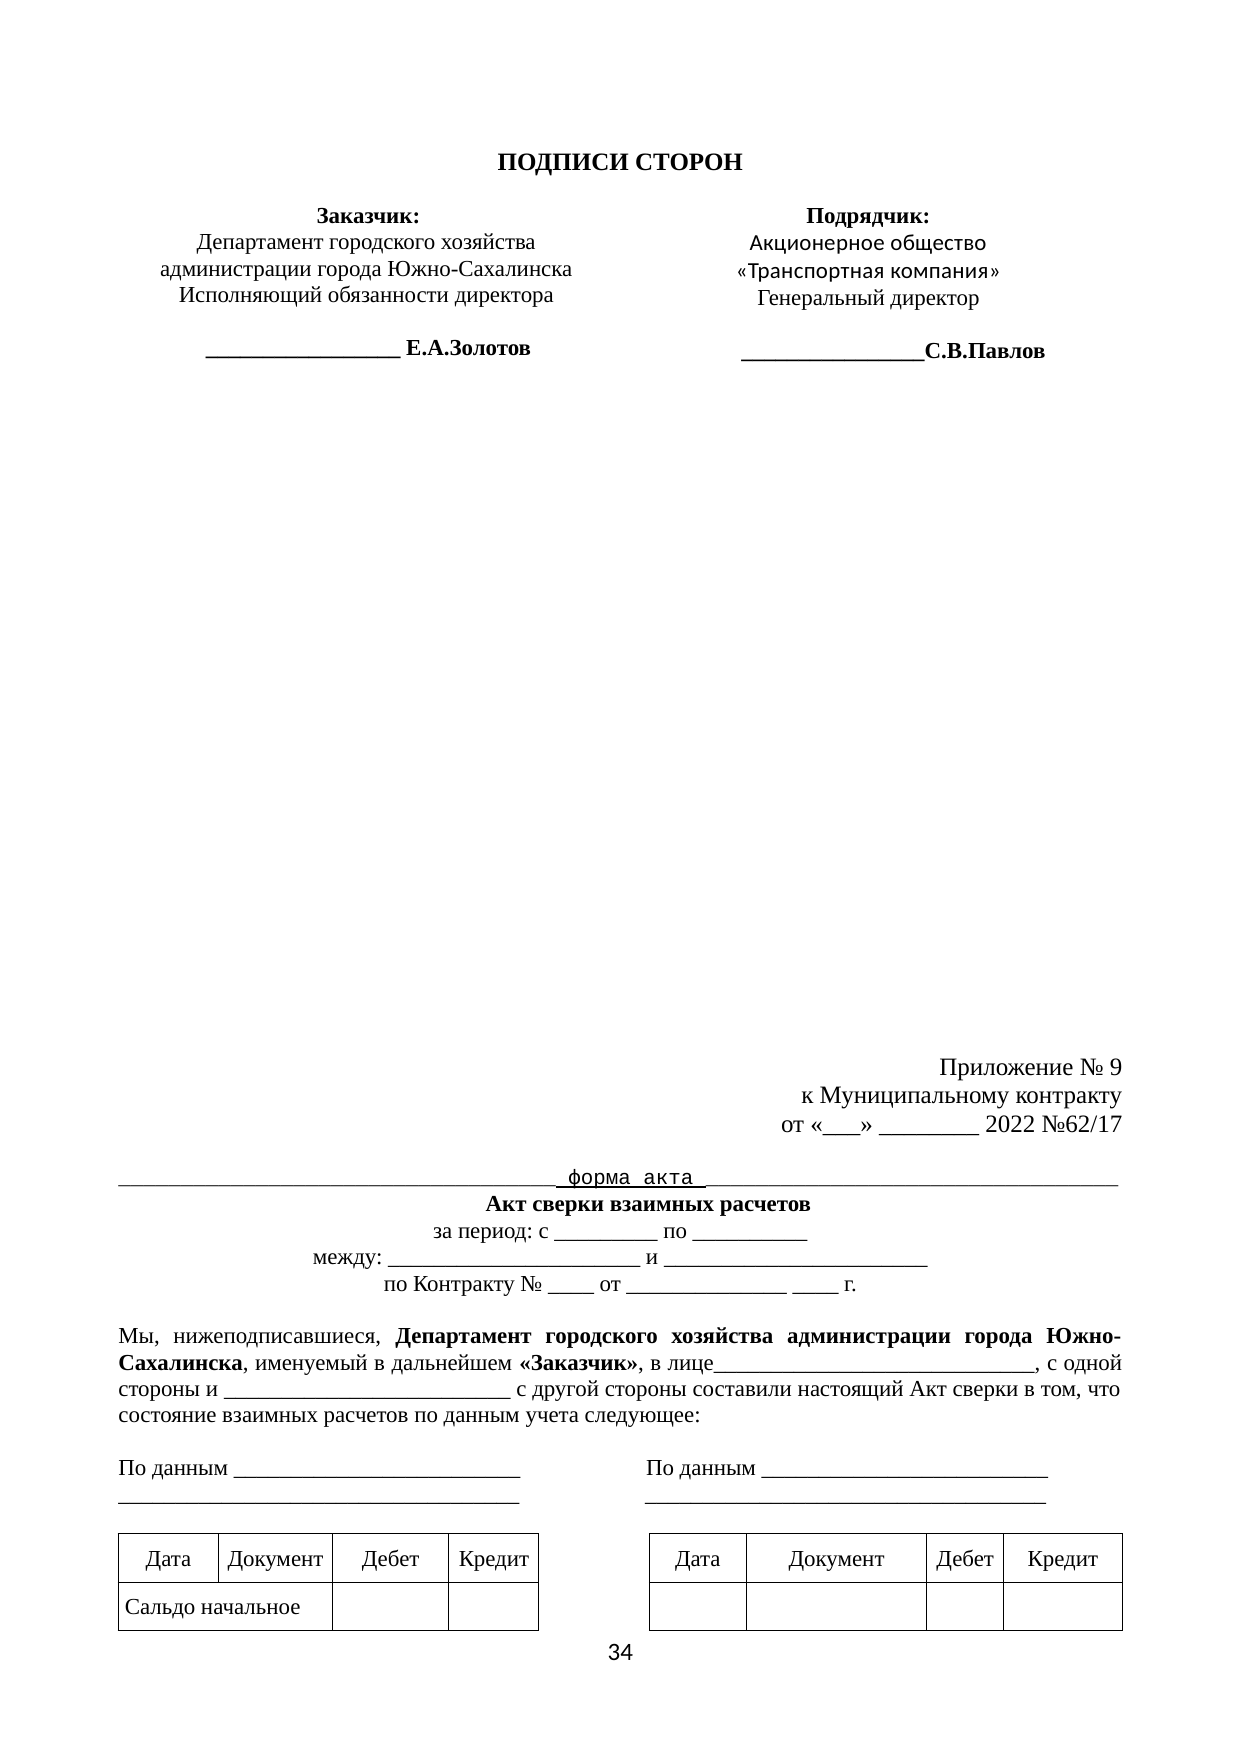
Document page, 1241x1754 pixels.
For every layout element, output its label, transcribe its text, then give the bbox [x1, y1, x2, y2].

text к Муниципальному контракту [118, 1081, 1122, 1109]
text Приложение № 9 [118, 1052, 1122, 1081]
text Мы, нижеподписавшиеся, Департамент городского хозяйства администрации города Южно-Сахалинска, именуемый в дальнейшем «Заказчик», в лице____________________________, с одной стороны и _________________________ с другой стороны составили настоящий Акт сверки в том, что состояние взаимных расчетов по данным учета следующее: [118, 1322, 1122, 1428]
text По данным _________________________ По данным _________________________ [118, 1454, 1122, 1480]
table_header [539, 1533, 558, 1582]
table_cell [619, 1582, 649, 1630]
text ПОДПИСИ СТОРОН [118, 147, 1122, 176]
table_header Кредит [449, 1534, 538, 1582]
table_header Документ [219, 1534, 332, 1582]
table_header Дебет [927, 1534, 1003, 1582]
table_header [619, 1533, 649, 1582]
table_header Дата [650, 1534, 746, 1582]
table_header Документ [747, 1534, 926, 1582]
table_header [558, 1533, 619, 1582]
table_cell [558, 1582, 619, 1630]
table_cell [650, 1583, 746, 1630]
text за период: с _________ по __________ [118, 1217, 1122, 1243]
table_header Подрядчик: Акционерное общество «Транспортная компания» Генеральный директор ________________С.В.Павлов [614, 176, 1122, 391]
table_cell [333, 1583, 448, 1630]
table_cell [449, 1583, 538, 1630]
table_header Дата [119, 1534, 218, 1582]
table_cell [747, 1583, 926, 1630]
text от «___» ________ 2022 №62/17 [118, 1109, 1122, 1138]
table_cell Сальдо начальное [119, 1583, 332, 1630]
text между: ______________________ и _______________________ [118, 1243, 1122, 1269]
table_cell [1004, 1583, 1122, 1630]
text Акт сверки взаимных расчетов [118, 1191, 1122, 1217]
text ___________________________________ ___________________________________ [118, 1480, 1122, 1507]
table_header Дебет [333, 1534, 448, 1582]
text по Контракту № ____ от ______________ ____ г. [118, 1269, 1122, 1296]
table_header Заказчик: Департамент городского хозяйства администрации города Южно-Сахалинска Исполняющий обязанности директора _________________ Е.А.Золотов [118, 176, 614, 391]
table_cell [927, 1583, 1003, 1630]
table_header Кредит [1004, 1534, 1122, 1582]
text ___________________________________ форма акта _________________________________ [118, 1167, 1122, 1191]
table_cell [539, 1582, 558, 1630]
